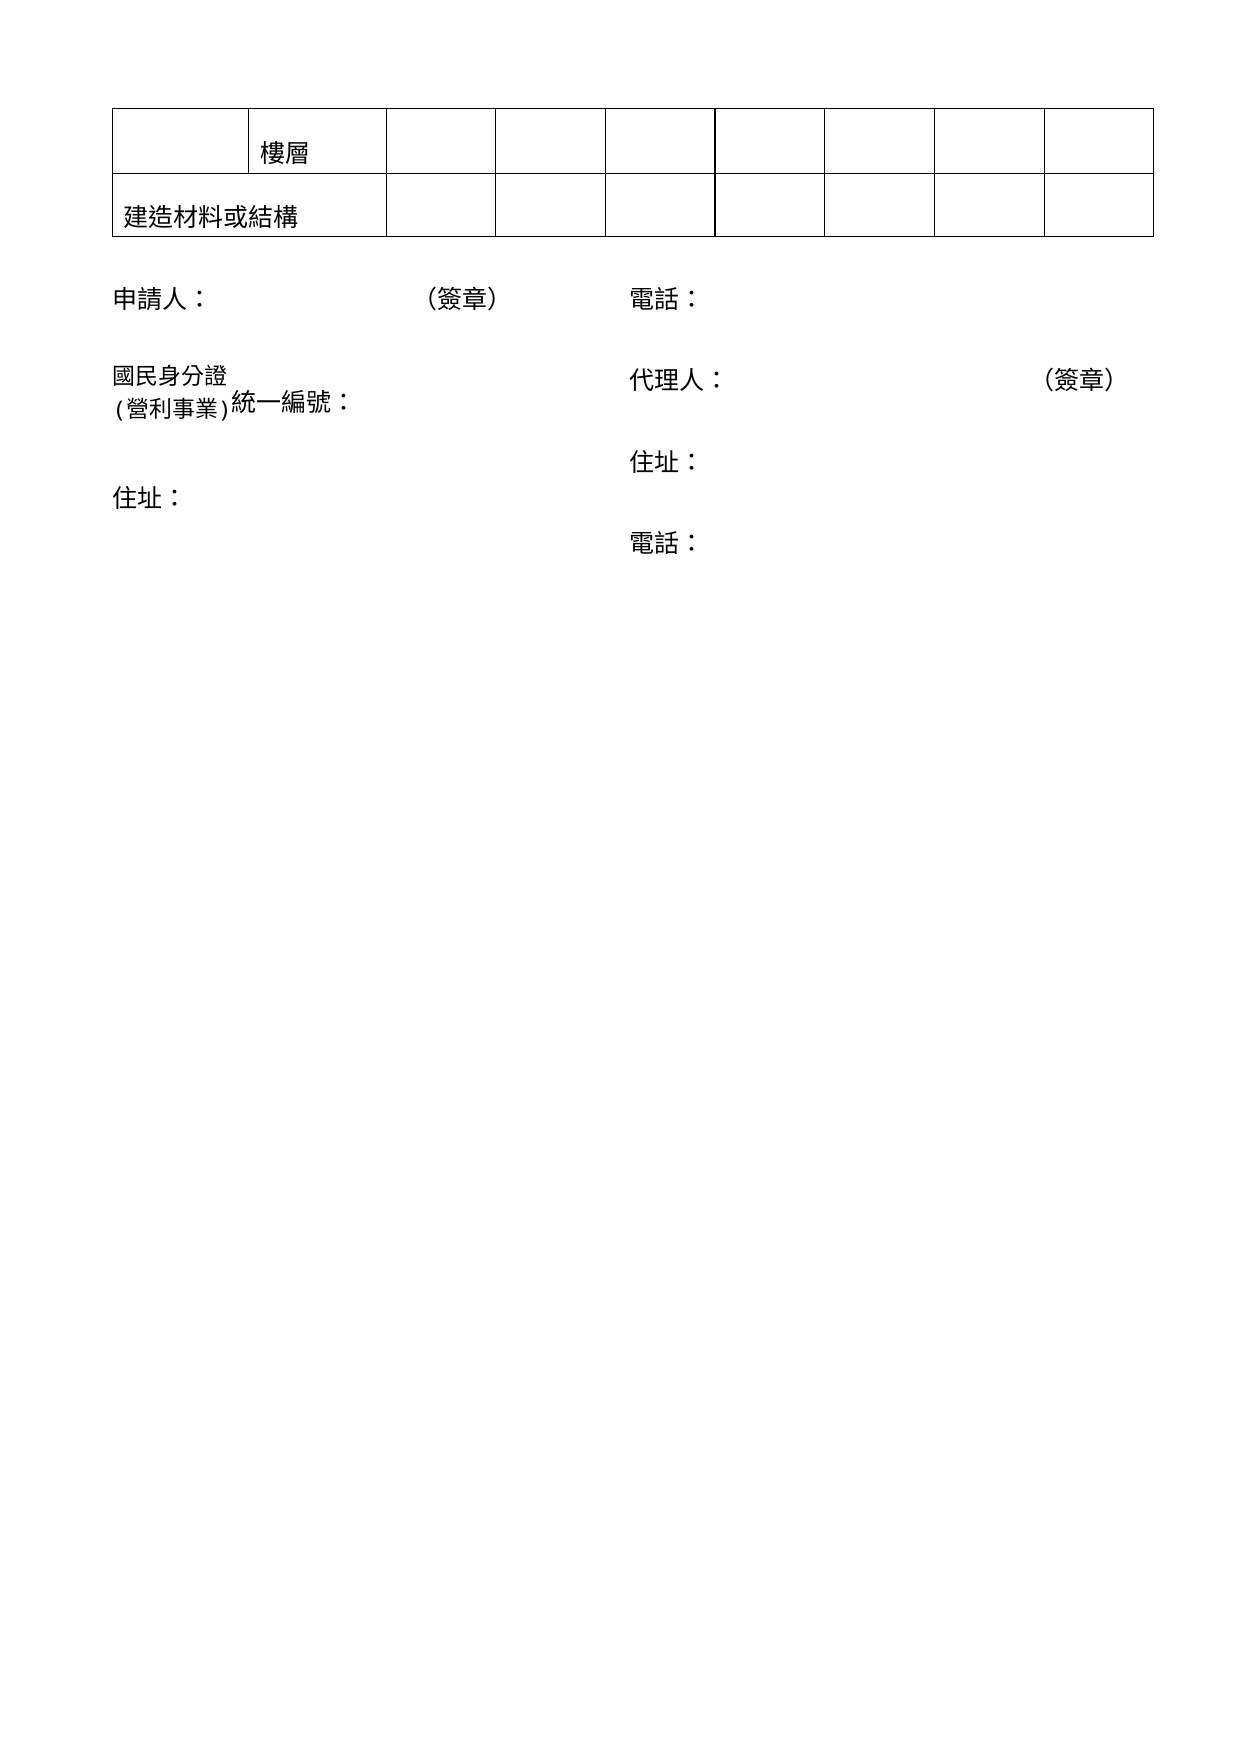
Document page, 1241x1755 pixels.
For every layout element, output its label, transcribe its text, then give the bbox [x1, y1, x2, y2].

text 電話： [629, 256, 1137, 318]
table_cell [496, 174, 605, 236]
table_cell [387, 174, 495, 236]
table_cell [935, 174, 1044, 236]
text 國民身分證(營利事業)統一編號： [112, 318, 620, 443]
text 電話： [629, 500, 1137, 562]
table_cell [606, 174, 714, 236]
text 申請人： （簽章） [112, 256, 620, 318]
table_cell 建造材料或結構 [113, 174, 386, 236]
table_cell [113, 109, 248, 173]
table_cell 樓層 [249, 109, 386, 173]
table_cell [935, 109, 1044, 173]
table_cell [496, 109, 605, 173]
text 代理人： （簽章） [629, 337, 1137, 400]
table_cell [825, 109, 934, 173]
text 住址： [629, 418, 1137, 481]
table_cell [1045, 109, 1153, 173]
text 住址： [112, 455, 620, 517]
table_cell [1045, 174, 1153, 236]
table_cell [387, 109, 495, 173]
table_cell [716, 109, 824, 173]
table_cell [716, 174, 824, 236]
table_cell [825, 174, 934, 236]
table_cell [606, 109, 714, 173]
